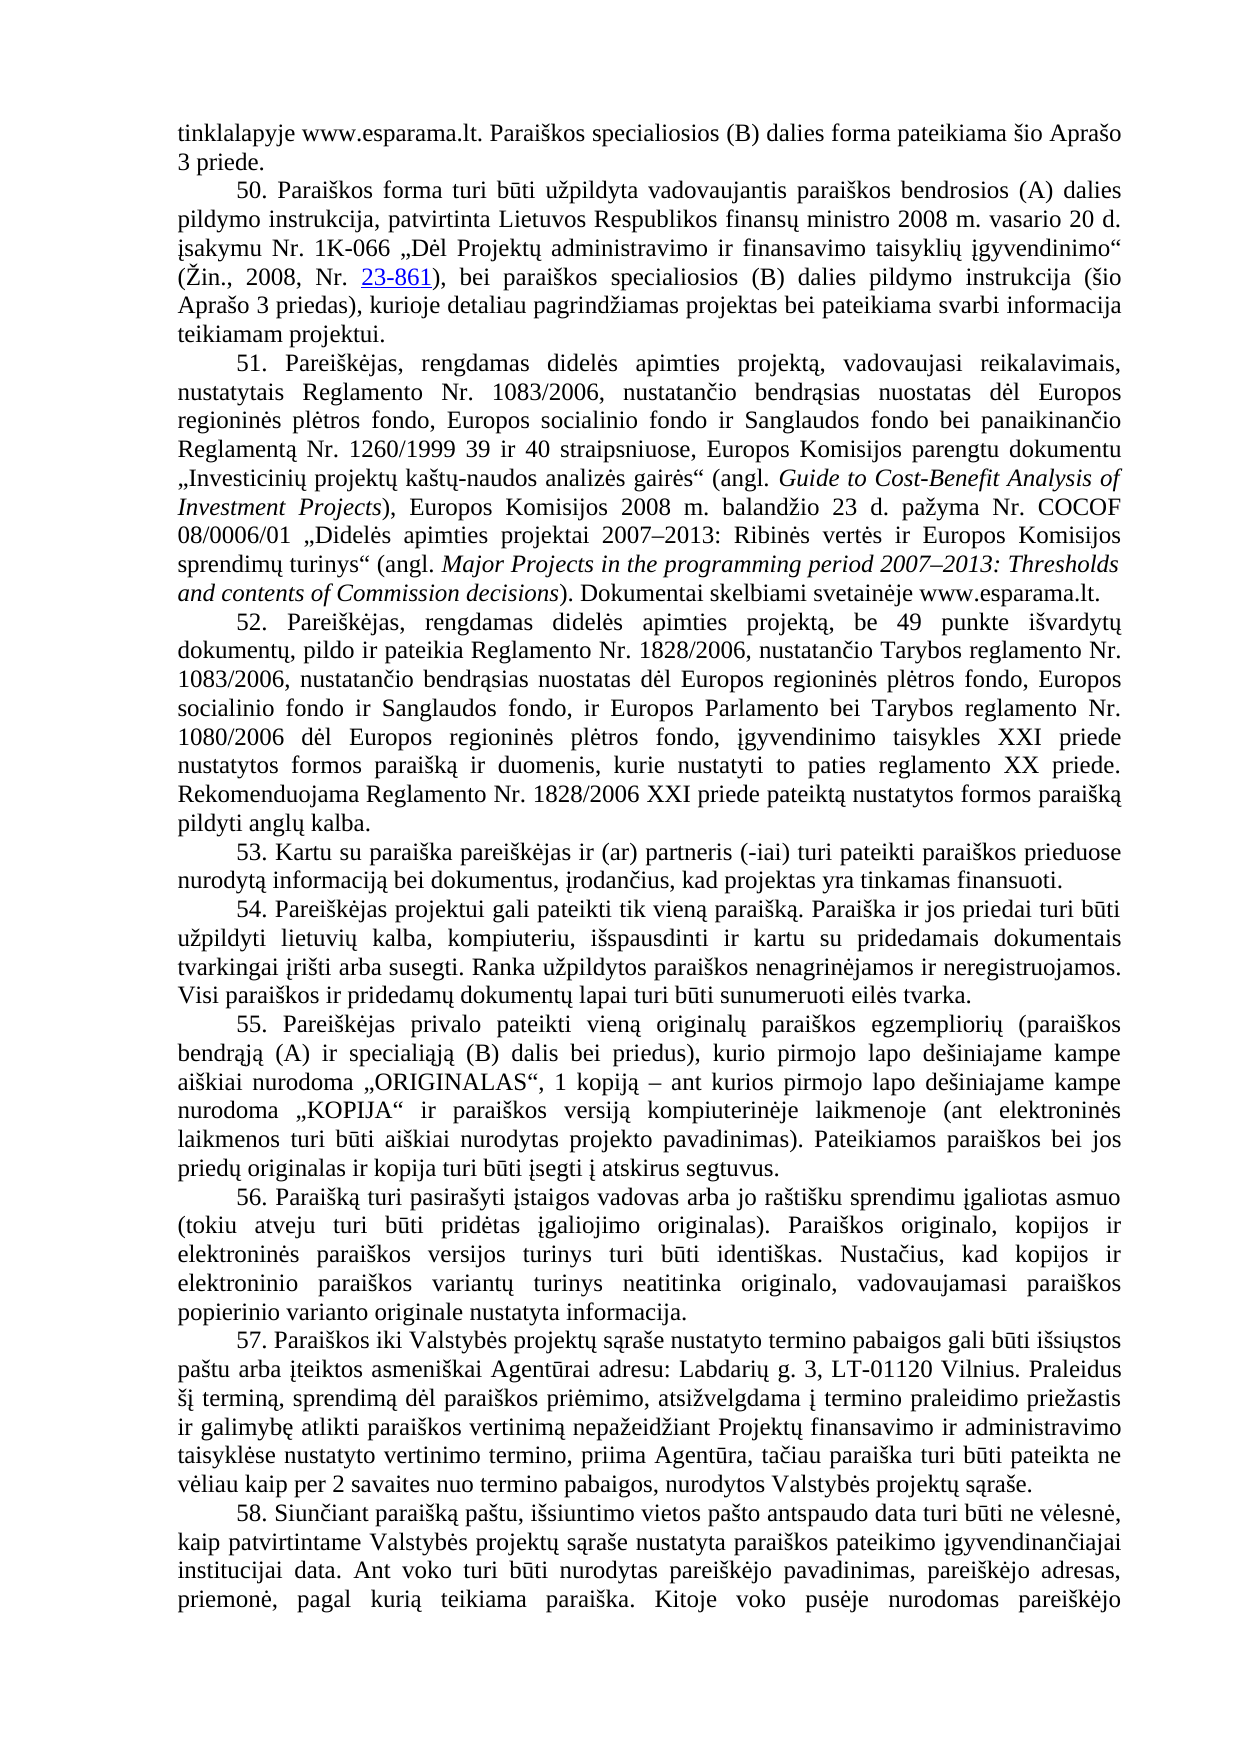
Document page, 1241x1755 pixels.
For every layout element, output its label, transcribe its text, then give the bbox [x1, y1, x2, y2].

text 57. Paraiškos iki Valstybės projektų sąraše nustatyto termino pabaigos gali būti išsiųstos paštu arba įteiktos asmeniškai Agentūrai adresu: Labdarių g. 3, LT-01120 Vilnius. Praleidus šį terminą, sprendimą dėl paraiškos priėmimo, atsižvelgdama į termino praleidimo priežastis ir galimybę atlikti paraiškos vertinimą nepažeidžiant Projektų finansavimo ir administravimo taisyklėse nustatyto vertinimo termino, priima Agentūra, tačiau paraiška turi būti pateikta ne vėliau kaip per 2 savaites nuo termino pabaigos, nurodytos Valstybės projektų sąraše. [177, 1326, 1122, 1498]
text 56. Paraišką turi pasirašyti įstaigos vadovas arba jo raštišku sprendimu įgaliotas asmuo (tokiu atveju turi būti pridėtas įgaliojimo originalas). Paraiškos originalo, kopijos ir elektroninės paraiškos versijos turinys turi būti identiškas. Nustačius, kad kopijos ir elektroninio paraiškos variantų turinys neatitinka originalo, vadovaujamasi paraiškos popierinio varianto originale nustatyta informacija. [177, 1182, 1122, 1326]
text 58. Siunčiant paraišką paštu, išsiuntimo vietos pašto antspaudo data turi būti ne vėlesnė, kaip patvirtintame Valstybės projektų sąraše nustatyta paraiškos pateikimo įgyvendinančiajai institucijai data. Ant voko turi būti nurodytas pareiškėjo pavadinimas, pareiškėjo adresas, priemonė, pagal kurią teikiama paraiška. Kitoje voko pusėje nurodomas pareiškėjo [177, 1498, 1122, 1613]
text 53. Kartu su paraiška pareiškėjas ir (ar) partneris (-iai) turi pateikti paraiškos prieduose nurodytą informaciją bei dokumentus, įrodančius, kad projektas yra tinkamas finansuoti. [177, 837, 1122, 894]
text tinklalapyje www.esparama.lt. Paraiškos specialiosios (B) dalies forma pateikiama šio Aprašo 3 priede. [177, 118, 1122, 176]
text 50. Paraiškos forma turi būti užpildyta vadovaujantis paraiškos bendrosios (A) dalies pildymo instrukcija, patvirtinta Lietuvos Respublikos finansų ministro 2008 m. vasario 20 d. įsakymu Nr. 1K-066 „Dėl Projektų administravimo ir finansavimo taisyklių įgyvendinimo“ (Žin., 2008, Nr. 23-861), bei paraiškos specialiosios (B) dalies pildymo instrukcija (šio Aprašo 3 priedas), kurioje detaliau pagrindžiamas projektas bei pateikiama svarbi informacija teikiamam projektui. [177, 176, 1122, 348]
text 51. Pareiškėjas, rengdamas didelės apimties projektą, vadovaujasi reikalavimais, nustatytais Reglamento Nr. 1083/2006, nustatančio bendrąsias nuostatas dėl Europos regioninės plėtros fondo, Europos socialinio fondo ir Sanglaudos fondo bei panaikinančio Reglamentą Nr. 1260/1999 39 ir 40 straipsniuose, Europos Komisijos parengtu dokumentu „Investicinių projektų kaštų-naudos analizės gairės“ (angl. Guide to Cost-Benefit Analysis of Investment Projects), Europos Komisijos 2008 m. balandžio 23 d. pažyma Nr. COCOF 08/0006/01 „Didelės apimties projektai 2007–2013: Ribinės vertės ir Europos Komisijos sprendimų turinys“ (angl. Major Projects in the programming period 2007–2013: Thresholds and contents of Commission decisions). Dokumentai skelbiami svetainėje www.esparama.lt. [177, 348, 1122, 607]
text 54. Pareiškėjas projektui gali pateikti tik vieną paraišką. Paraiška ir jos priedai turi būti užpildyti lietuvių kalba, kompiuteriu, išspausdinti ir kartu su pridedamais dokumentais tvarkingai įrišti arba susegti. Ranka užpildytos paraiškos nenagrinėjamos ir neregistruojamos. Visi paraiškos ir pridedamų dokumentų lapai turi būti sunumeruoti eilės tvarka. [177, 894, 1122, 1009]
text 52. Pareiškėjas, rengdamas didelės apimties projektą, be 49 punkte išvardytų dokumentų, pildo ir pateikia Reglamento Nr. 1828/2006, nustatančio Tarybos reglamento Nr. 1083/2006, nustatančio bendrąsias nuostatas dėl Europos regioninės plėtros fondo, Europos socialinio fondo ir Sanglaudos fondo, ir Europos Parlamento bei Tarybos reglamento Nr. 1080/2006 dėl Europos regioninės plėtros fondo, įgyvendinimo taisykles XXI priede nustatytos formos paraišką ir duomenis, kurie nustatyti to paties reglamento XX priede. Rekomenduojama Reglamento Nr. 1828/2006 XXI priede pateiktą nustatytos formos paraišką pildyti anglų kalba. [177, 607, 1122, 837]
text 55. Pareiškėjas privalo pateikti vieną originalų paraiškos egzempliorių (paraiškos bendrąją (A) ir specialiąją (B) dalis bei priedus), kurio pirmojo lapo dešiniajame kampe aiškiai nurodoma „ORIGINALAS“, 1 kopiją – ant kurios pirmojo lapo dešiniajame kampe nurodoma „KOPIJA“ ir paraiškos versiją kompiuterinėje laikmenoje (ant elektroninės laikmenos turi būti aiškiai nurodytas projekto pavadinimas). Pateikiamos paraiškos bei jos priedų originalas ir kopija turi būti įsegti į atskirus segtuvus. [177, 1009, 1122, 1182]
